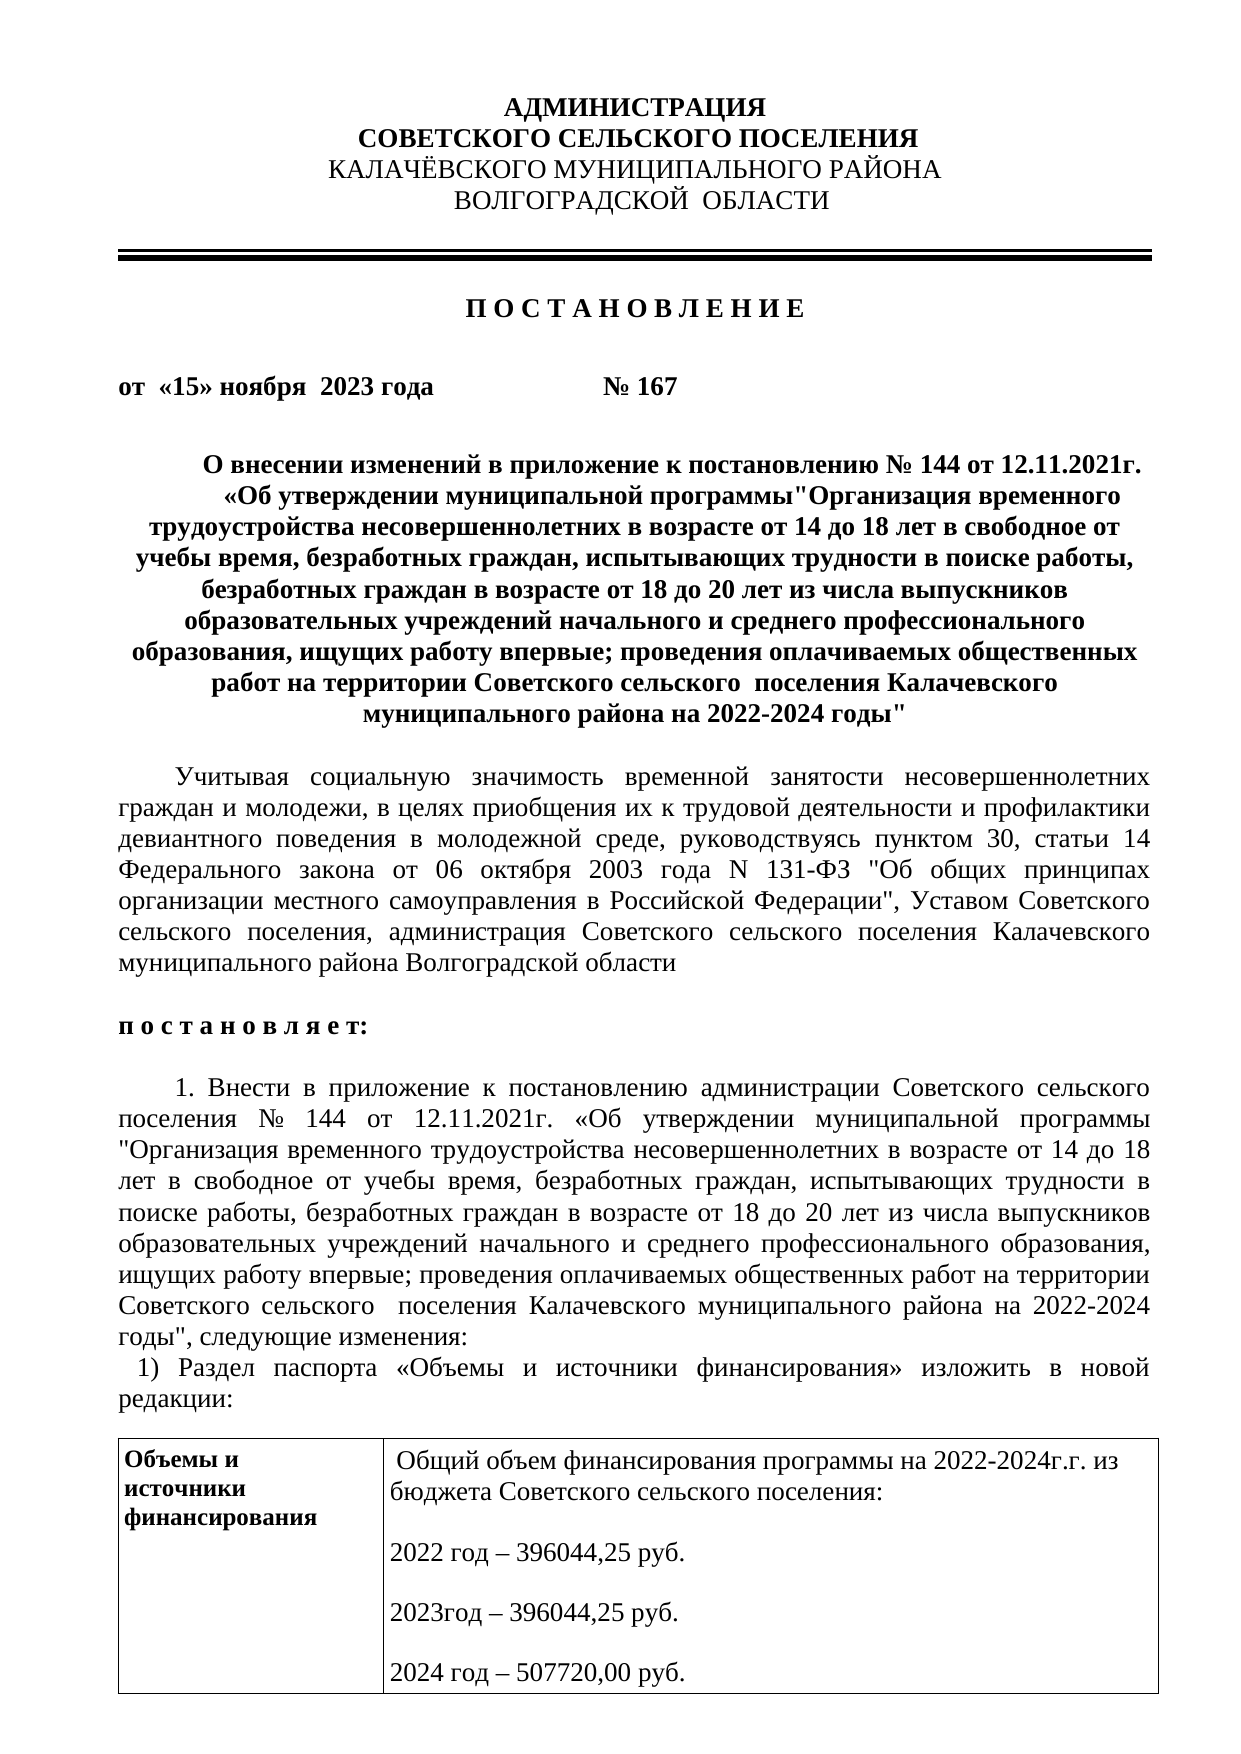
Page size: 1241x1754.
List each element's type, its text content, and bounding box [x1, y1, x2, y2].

text п о с т а н о в л я е т: [118, 1009, 1152, 1040]
subtitle П О С Т А Н О В Л Е Н И Е [118, 292, 1152, 324]
text 1. Внести в приложение к постановлению администрации Советского сельского поселения № 144 от 12.11.2021г. «Об утверждении муниципальной программы "Организация временного трудоустройства несовершеннолетних в возрасте от 14 до 18 лет в свободное от учебы время, безработных граждан, испытывающих трудности в поиске работы, безработных граждан в возрасте от 18 до 20 лет из числа выпускников образовательных учреждений начального и среднего профессионального образования, ищущих работу впервые; проведения оплачиваемых общественных работ на территории Советского сельского поселения Калачевского муниципального района на 2022-2024 годы", следующие изменения: [118, 1071, 1152, 1351]
text 1) Раздел паспорта «Объемы и источники финансирования» изложить в новой редакции: [118, 1351, 1152, 1414]
text АДМИНИСТРАЦИЯ [118, 91, 1152, 122]
table_header Общий объем финансирования программы на 2022-2024г.г. из бюджета Советского сельского поселения: 2022 год – 396044,25 руб. 2023год – 396044,25 руб. 2024 год – 507720,00 руб. [384, 1439, 1158, 1693]
text СОВЕТСКОГО СЕЛЬСКОГО ПОСЕЛЕНИЯ [118, 122, 1152, 153]
text «Об утверждении муниципальной программы"Организация временного трудоустройства несовершеннолетних в возрасте от 14 до 18 лет в свободное от учебы время, безработных граждан, испытывающих трудности в поиске работы, безработных граждан в возрасте от 18 до 20 лет из числа выпускников образовательных учреждений начального и среднего профессионального образования, ищущих работу впервые; проведения оплачиваемых общественных работ на территории Советского сельского поселения Калачевского муниципального района на 2022-2024 годы" [118, 479, 1152, 728]
text О внесении изменений в приложение к постановлению № 144 от 12.11.2021г. [118, 448, 1152, 479]
text от «15» ноября 2023 года № 167 [118, 370, 1152, 401]
text Учитывая социальную значимость временной занятости несовершеннолетних граждан и молодежи, в целях приобщения их к трудовой деятельности и профилактики девиантного поведения в молодежной среде, руководствуясь пунктом 30, статьи 14 Федерального закона от 06 октября 2003 года N 131-ФЗ "Об общих принципах организации местного самоуправления в Российской Федерации", Уставом Советского сельского поселения, администрация Советского сельского поселения Калачевского муниципального района Волгоградской области [118, 759, 1152, 978]
text ВОЛГОГРАДСКОЙ ОБЛАСТИ [118, 184, 1152, 216]
text КАЛАЧЁВСКОГО МУНИЦИПАЛЬНОГО РАЙОНА [118, 153, 1152, 184]
table_header Объемы и источники финансирования [119, 1439, 383, 1693]
